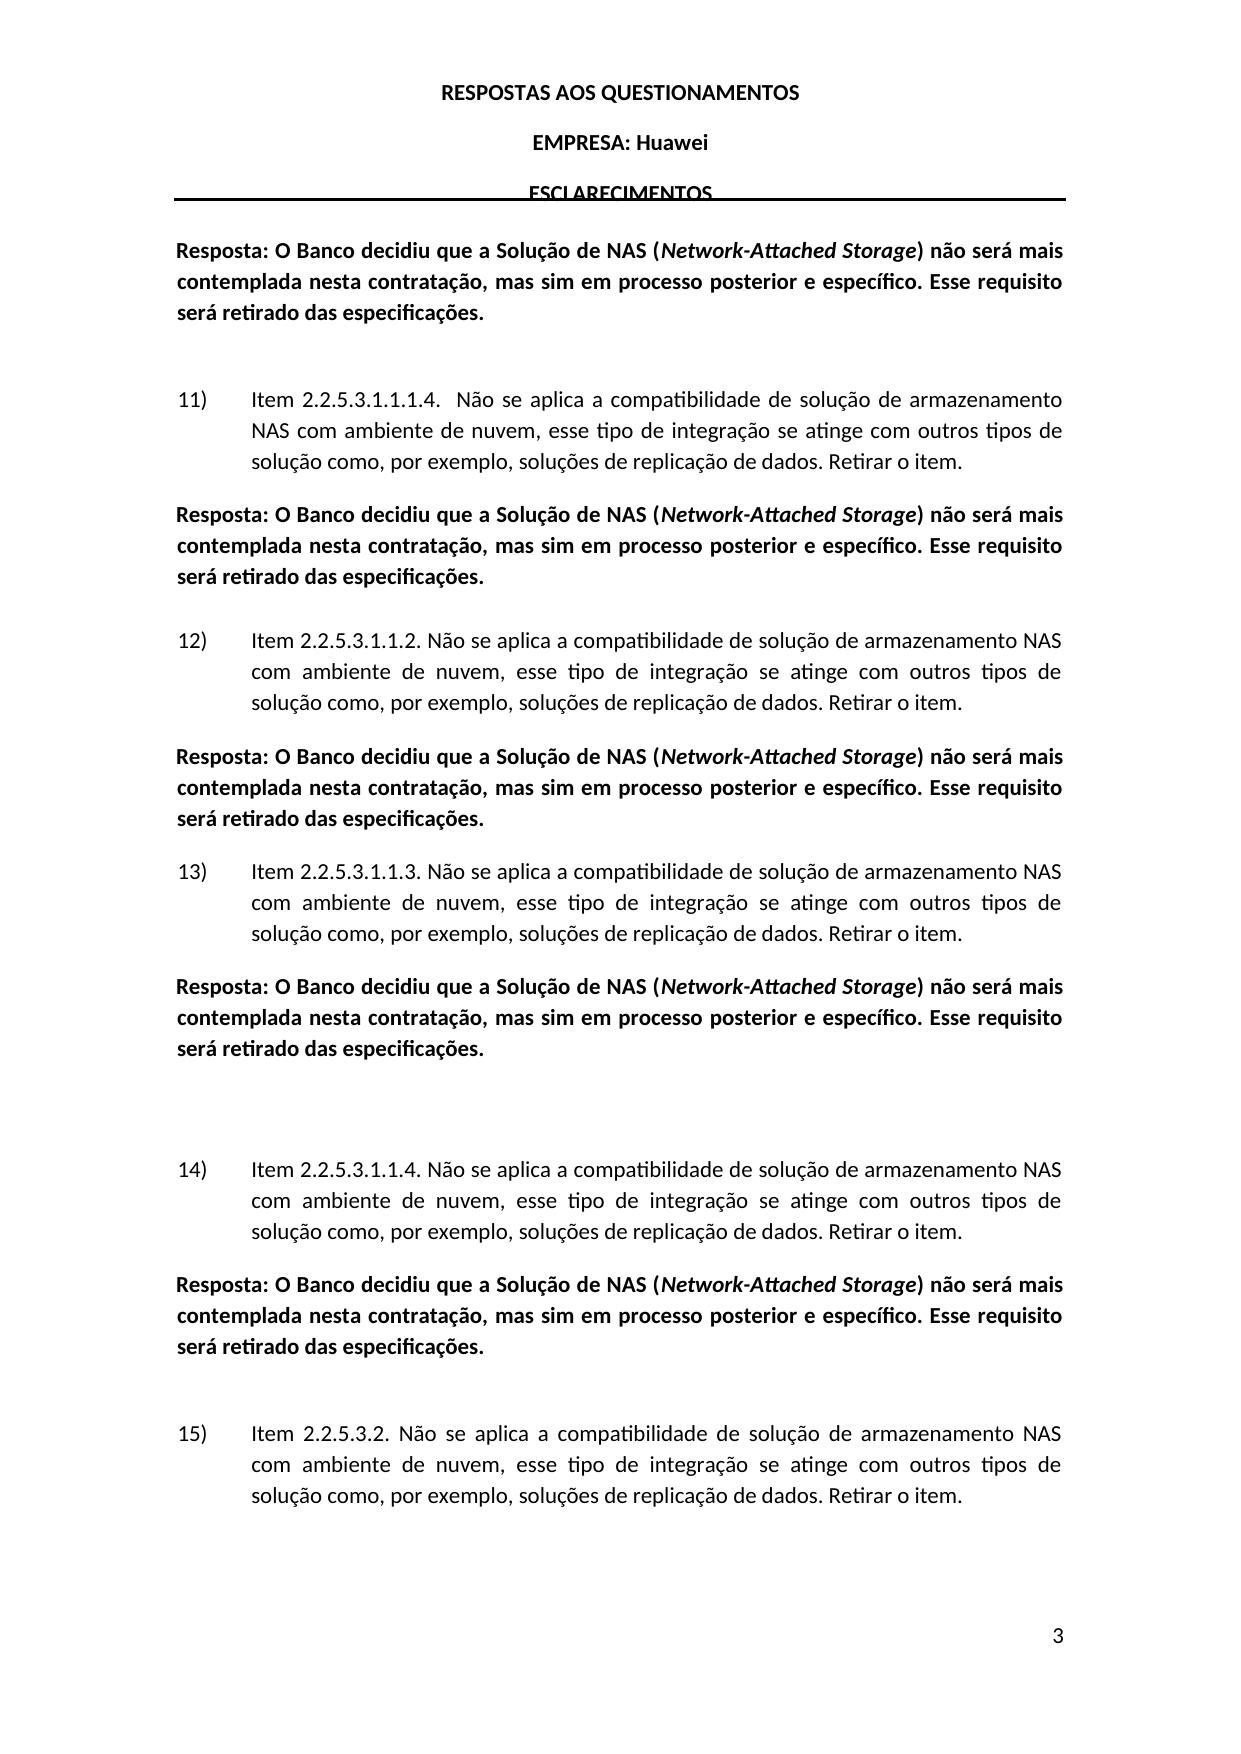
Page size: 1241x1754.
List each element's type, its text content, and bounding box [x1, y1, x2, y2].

text Resposta: O Banco decidiu que a Solução de NAS (Network-Attached Storage) não será mais contemplada nesta contratação, mas sim em processo posterior e específico. Esse requisito será retirado das especificações. [176, 972, 1063, 1062]
list Item 2.2.5.3.1.1.1.4. Não se aplica a compatibilidade de solução de armazenamento NAS com ambiente de nuvem, esse tipo de integração se atinge com outros tipos de solução como, por exemplo, soluções de replicação de dados. Retirar o item. [177, 385, 1063, 475]
text Resposta: O Banco decidiu que a Solução de NAS (Network-Attached Storage) não será mais contemplada nesta contratação, mas sim em processo posterior e específico. Esse requisito será retirado das especificações. [176, 1270, 1063, 1360]
list Item 2.2.5.3.1.1.4. Não se aplica a compatibilidade de solução de armazenamento NAS com ambiente de nuvem, esse tipo de integração se atinge com outros tipos de solução como, por exemplo, soluções de replicação de dados. Retirar o item. [177, 1155, 1063, 1245]
text Resposta: O Banco decidiu que a Solução de NAS (Network-Attached Storage) não será mais contemplada nesta contratação, mas sim em processo posterior e específico. Esse requisito será retirado das especificações. [176, 236, 1063, 326]
text Resposta: O Banco decidiu que a Solução de NAS (Network-Attached Storage) não será mais contemplada nesta contratação, mas sim em processo posterior e específico. Esse requisito será retirado das especificações. [176, 500, 1063, 590]
list Item 2.2.5.3.2. Não se aplica a compatibilidade de solução de armazenamento NAS com ambiente de nuvem, esse tipo de integração se atinge com outros tipos de solução como, por exemplo, soluções de replicação de dados. Retirar o item. [177, 1419, 1063, 1509]
text Resposta: O Banco decidiu que a Solução de NAS (Network-Attached Storage) não será mais contemplada nesta contratação, mas sim em processo posterior e específico. Esse requisito será retirado das especificações. [176, 742, 1063, 832]
list Item 2.2.5.3.1.1.3. Não se aplica a compatibilidade de solução de armazenamento NAS com ambiente de nuvem, esse tipo de integração se atinge com outros tipos de solução como, por exemplo, soluções de replicação de dados. Retirar o item. [177, 857, 1063, 947]
list Item 2.2.5.3.1.1.2. Não se aplica a compatibilidade de solução de armazenamento NAS com ambiente de nuvem, esse tipo de integração se atinge com outros tipos de solução como, por exemplo, soluções de replicação de dados. Retirar o item. [177, 626, 1063, 717]
